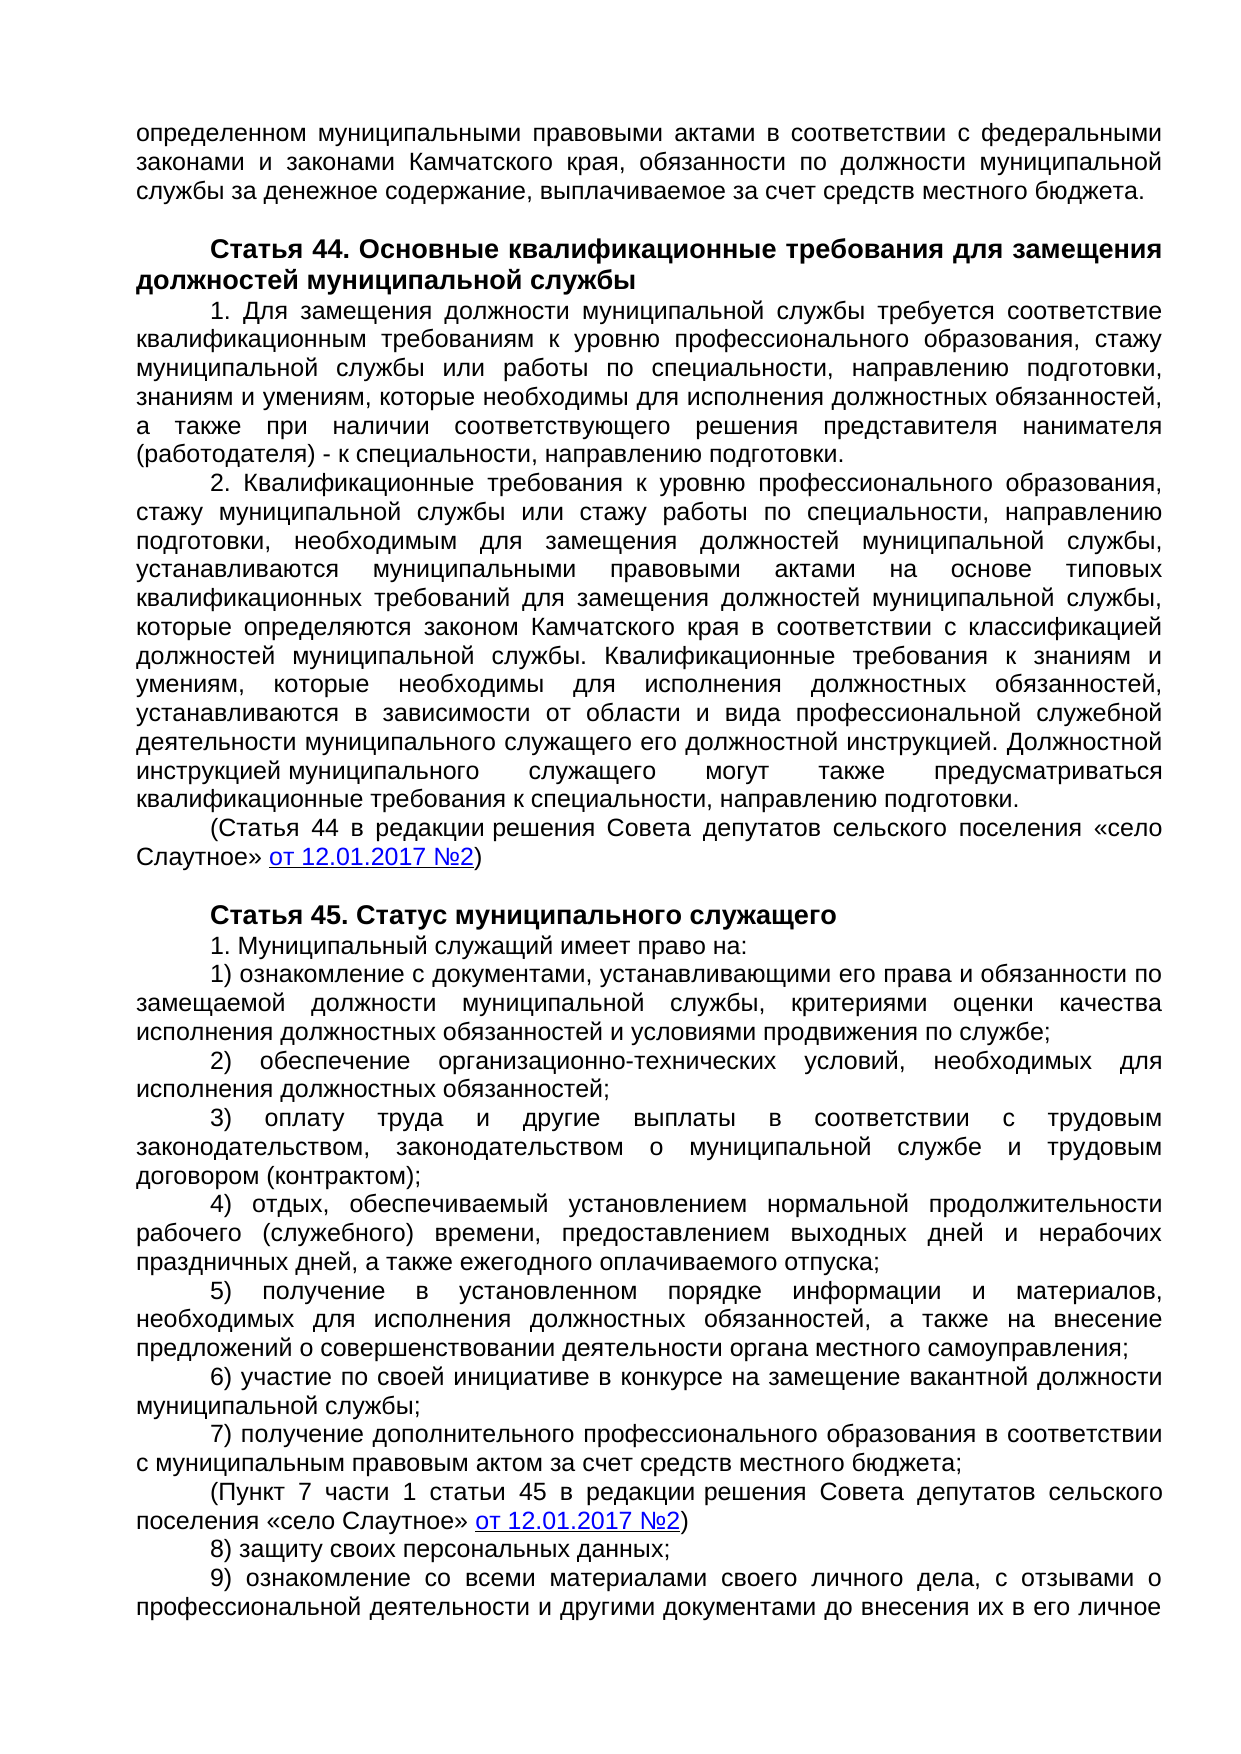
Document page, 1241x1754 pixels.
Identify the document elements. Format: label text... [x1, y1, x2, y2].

text (Статья 44 в редакции решения Совета депутатов сельского поселения «село Слаутное» от 12.01.2017 №2) [136, 813, 1163, 871]
text 2. Квалификационные требования к уровню профессионального образования, стажу муниципальной службы или стажу работы по специальности, направлению подготовки, необходимым для замещения должностей муниципальной службы, устанавливаются муниципальными правовыми актами на основе типовых квалификационных требований для замещения должностей муниципальной службы, которые определяются законом Камчатского края в соответствии с классификацией должностей муниципальной службы. Квалификационные требования к знаниям и умениям, которые необходимы для исполнения должностных обязанностей, устанавливаются в зависимости от области и вида профессиональной служебной деятельности муниципального служащего его должностной инструкцией. Должностной инструкцией муниципального служащего могут также предусматриваться квалификационные требования к специальности, направлению подготовки. [136, 468, 1163, 813]
text 9) ознакомление со всеми материалами своего личного дела, с отзывами о профессиональной деятельности и другими документами до внесения их в его личное [136, 1563, 1163, 1621]
text 7) получение дополнительного профессионального образования в соответствии с муниципальным правовым актом за счет средств местного бюджета; [136, 1419, 1163, 1477]
text 3) оплату труда и другие выплаты в соответствии с трудовым законодательством, законодательством о муниципальной службе и трудовым договором (контрактом); [136, 1103, 1163, 1189]
text 1. Для замещения должности муниципальной службы требуется соответствие квалификационным требованиям к уровню профессионального образования, стажу муниципальной службы или работы по специальности, направлению подготовки, знаниям и умениям, которые необходимы для исполнения должностных обязанностей, а также при наличии соответствующего решения представителя нанимателя (работодателя) - к специальности, направлению подготовки. [136, 296, 1163, 468]
text 4) отдых, обеспечиваемый установлением нормальной продолжительности рабочего (служебного) времени, предоставлением выходных дней и нерабочих праздничных дней, а также ежегодного оплачиваемого отпуска; [136, 1189, 1163, 1276]
text 8) защиту своих персональных данных; [136, 1534, 1163, 1563]
text 2) обеспечение организационно-технических условий, необходимых для исполнения должностных обязанностей; [136, 1046, 1163, 1103]
text Статья 44. Основные квалификационные требования для замещения должностей муниципальной службы [136, 233, 1163, 296]
text 6) участие по своей инициативе в конкурсе на замещение вакантной должности муниципальной службы; [136, 1362, 1163, 1419]
text Статья 45. Статус муниципального служащего [136, 899, 1163, 931]
text 1. Муниципальный служащий имеет право на: [136, 931, 1163, 959]
text определенном муниципальными правовыми актами в соответствии с федеральными законами и законами Камчатского края, обязанности по должности муниципальной службы за денежное содержание, выплачиваемое за счет средств местного бюджета. [136, 118, 1163, 204]
text 5) получение в установленном порядке информации и материалов, необходимых для исполнения должностных обязанностей, а также на внесение предложений о совершенствовании деятельности органа местного самоуправления; [136, 1276, 1163, 1362]
text 1) ознакомление с документами, устанавливающими его права и обязанности по замещаемой должности муниципальной службы, критериями оценки качества исполнения должностных обязанностей и условиями продвижения по службе; [136, 959, 1163, 1046]
text (Пункт 7 части 1 статьи 45 в редакции решения Совета депутатов сельского поселения «село Слаутное» от 12.01.2017 №2) [136, 1477, 1163, 1534]
